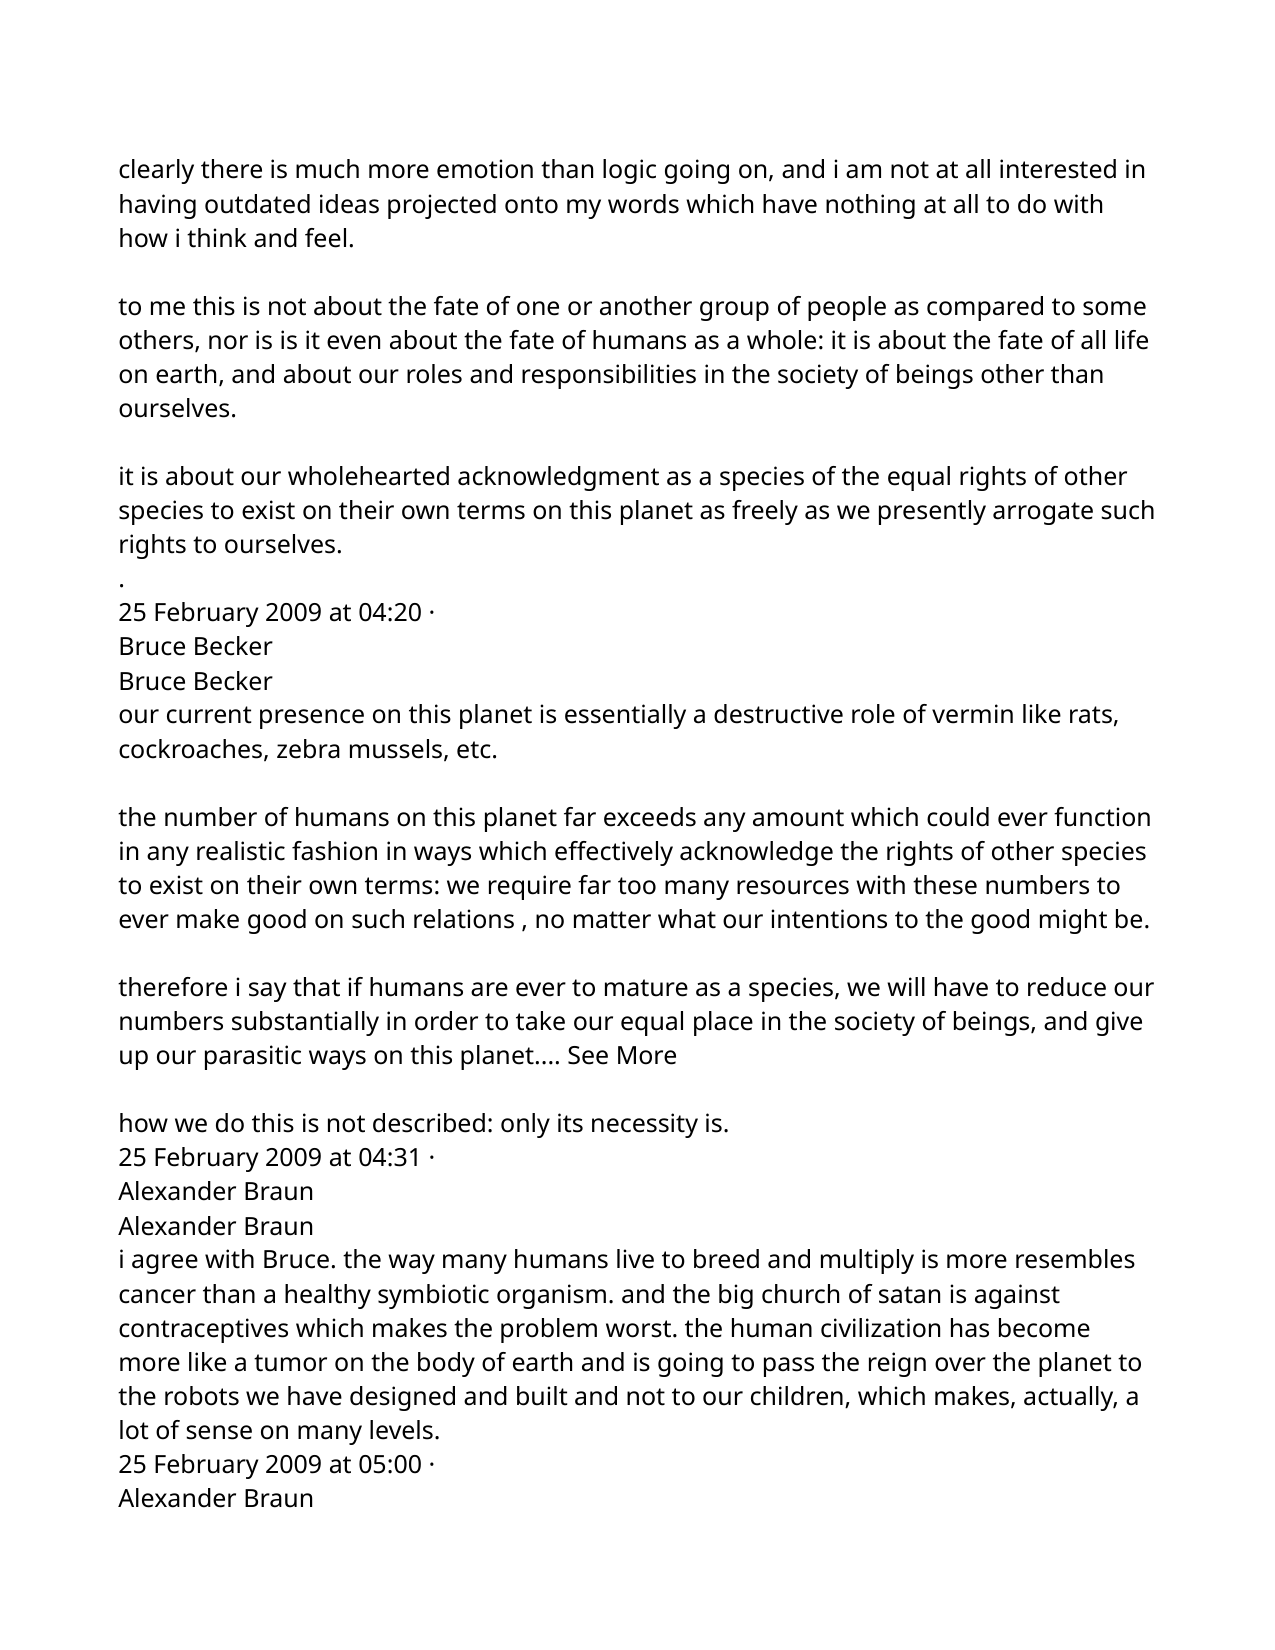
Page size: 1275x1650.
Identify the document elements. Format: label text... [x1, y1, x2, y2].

text clearly there is much more emotion than logic going on, and i am not at all interested in having outdated ideas projected onto my words which have nothing at all to do with how i think and feel. [118, 152, 1157, 254]
text Bruce Becker [118, 663, 1157, 697]
text our current presence on this planet is essentially a destructive role of vermin like rats, cockroaches, zebra mussels, etc. [118, 697, 1157, 765]
text Alexander Braun [118, 1481, 1157, 1515]
text Alexander Braun [118, 1174, 1157, 1208]
text 25 February 2009 at 04:31 · [118, 1140, 1157, 1174]
text to me this is not about the fate of one or another group of people as compared to some others, nor is is it even about the fate of humans as a whole: it is about the fate of all life on earth, and about our roles and responsibilities in the society of beings other than ourselves. [118, 288, 1157, 425]
text i agree with Bruce. the way many humans live to breed and multiply is more resembles cancer than a healthy symbiotic organism. and the big church of satan is against contraceptives which makes the problem worst. the human civilization has become more like a tumor on the body of earth and is going to pass the reign over the planet to the robots we have designed and built and not to our children, which makes, actually, a lot of sense on many levels. [118, 1242, 1157, 1447]
text Alexander Braun [118, 1208, 1157, 1242]
text it is about our wholehearted acknowledgment as a species of the equal rights of other species to exist on their own terms on this planet as freely as we presently arrogate such rights to ourselves. [118, 459, 1157, 561]
text 25 February 2009 at 05:00 · [118, 1447, 1157, 1481]
text therefore i say that if humans are ever to mature as a species, we will have to reduce our numbers substantially in order to take our equal place in the society of beings, and give up our parasitic ways on this planet.... See More [118, 970, 1157, 1072]
text the number of humans on this planet far exceeds any amount which could ever function in any realistic fashion in ways which effectively acknowledge the rights of other species to exist on their own terms: we require far too many resources with these numbers to ever make good on such relations , no matter what our intentions to the good might be. [118, 799, 1157, 936]
text . [118, 561, 1157, 595]
text Bruce Becker [118, 629, 1157, 663]
text how we do this is not described: only its necessity is. [118, 1106, 1157, 1140]
text 25 February 2009 at 04:20 · [118, 595, 1157, 629]
